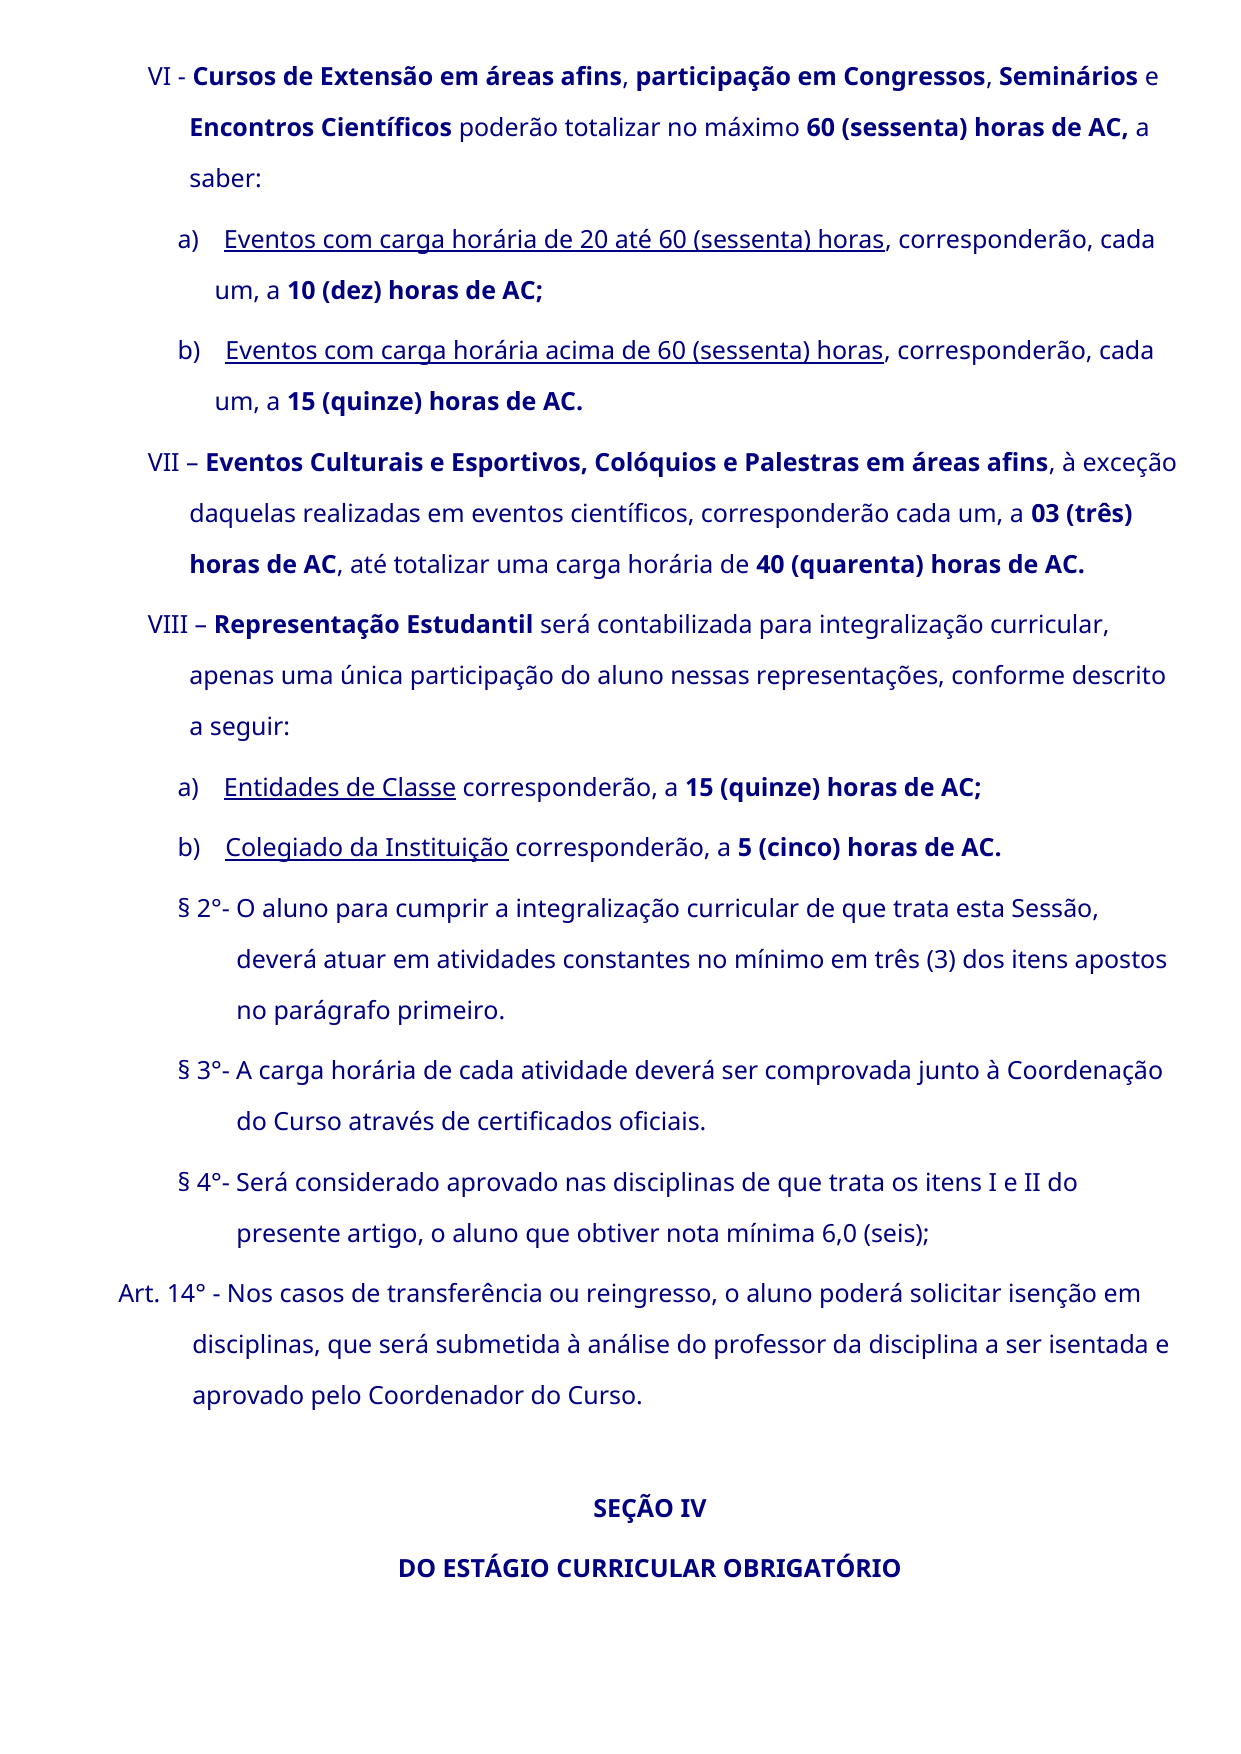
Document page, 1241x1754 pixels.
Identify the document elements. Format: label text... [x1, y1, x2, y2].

text b) Eventos com carga horária acima de 60 (sessenta) horas, corresponderão, cada um, a 15 (quinze) horas de AC. [177, 333, 1181, 418]
text VII – Eventos Culturais e Esportivos, Colóquios e Palestras em áreas afins, à exceção daquelas realizadas em eventos científicos, corresponderão cada um, a 03 (três) horas de AC, até totalizar uma carga horária de 40 (quarenta) horas de AC. [148, 444, 1181, 581]
text Art. 14° - Nos casos de transferência ou reingresso, o aluno poderá solicitar isenção em disciplinas, que será submetida à análise do professor da disciplina a ser isentada e aprovado pelo Coordenador do Curso. [118, 1276, 1181, 1412]
text § 4°- Será considerado aprovado nas disciplinas de que trata os itens I e II do presente artigo, o aluno que obtiver nota mínima 6,0 (seis); [177, 1164, 1181, 1249]
text § 2°- O aluno para cumprir a integralização curricular de que trata esta Sessão, deverá atuar em atividades constantes no mínimo em três (3) dos itens apostos no parágrafo primeiro. [177, 890, 1181, 1026]
text a) Eventos com carga horária de 20 até 60 (sessenta) horas, corresponderão, cada um, a 10 (dez) horas de AC; [177, 222, 1181, 307]
text VIII – Representação Estudantil será contabilizada para integralização curricular, apenas uma única participação do aluno nessas representações, conforme descrito a seguir: [148, 607, 1181, 743]
text a) Entidades de Classe corresponderão, a 15 (quinze) horas de AC; [177, 769, 1181, 803]
text SEÇÃO IV [118, 1491, 1181, 1525]
text do Estágio Curricular Obrigatório [118, 1551, 1181, 1585]
text § 3°- A carga horária de cada atividade deverá ser comprovada junto à Coordenação do Curso através de certificados oficiais. [177, 1053, 1181, 1138]
text b) Colegiado da Instituição corresponderão, a 5 (cinco) horas de AC. [177, 830, 1181, 864]
text VI - Cursos de Extensão em áreas afins, participação em Congressos, Seminários e Encontros Científicos poderão totalizar no máximo 60 (sessenta) horas de AC, a saber: [148, 59, 1181, 195]
